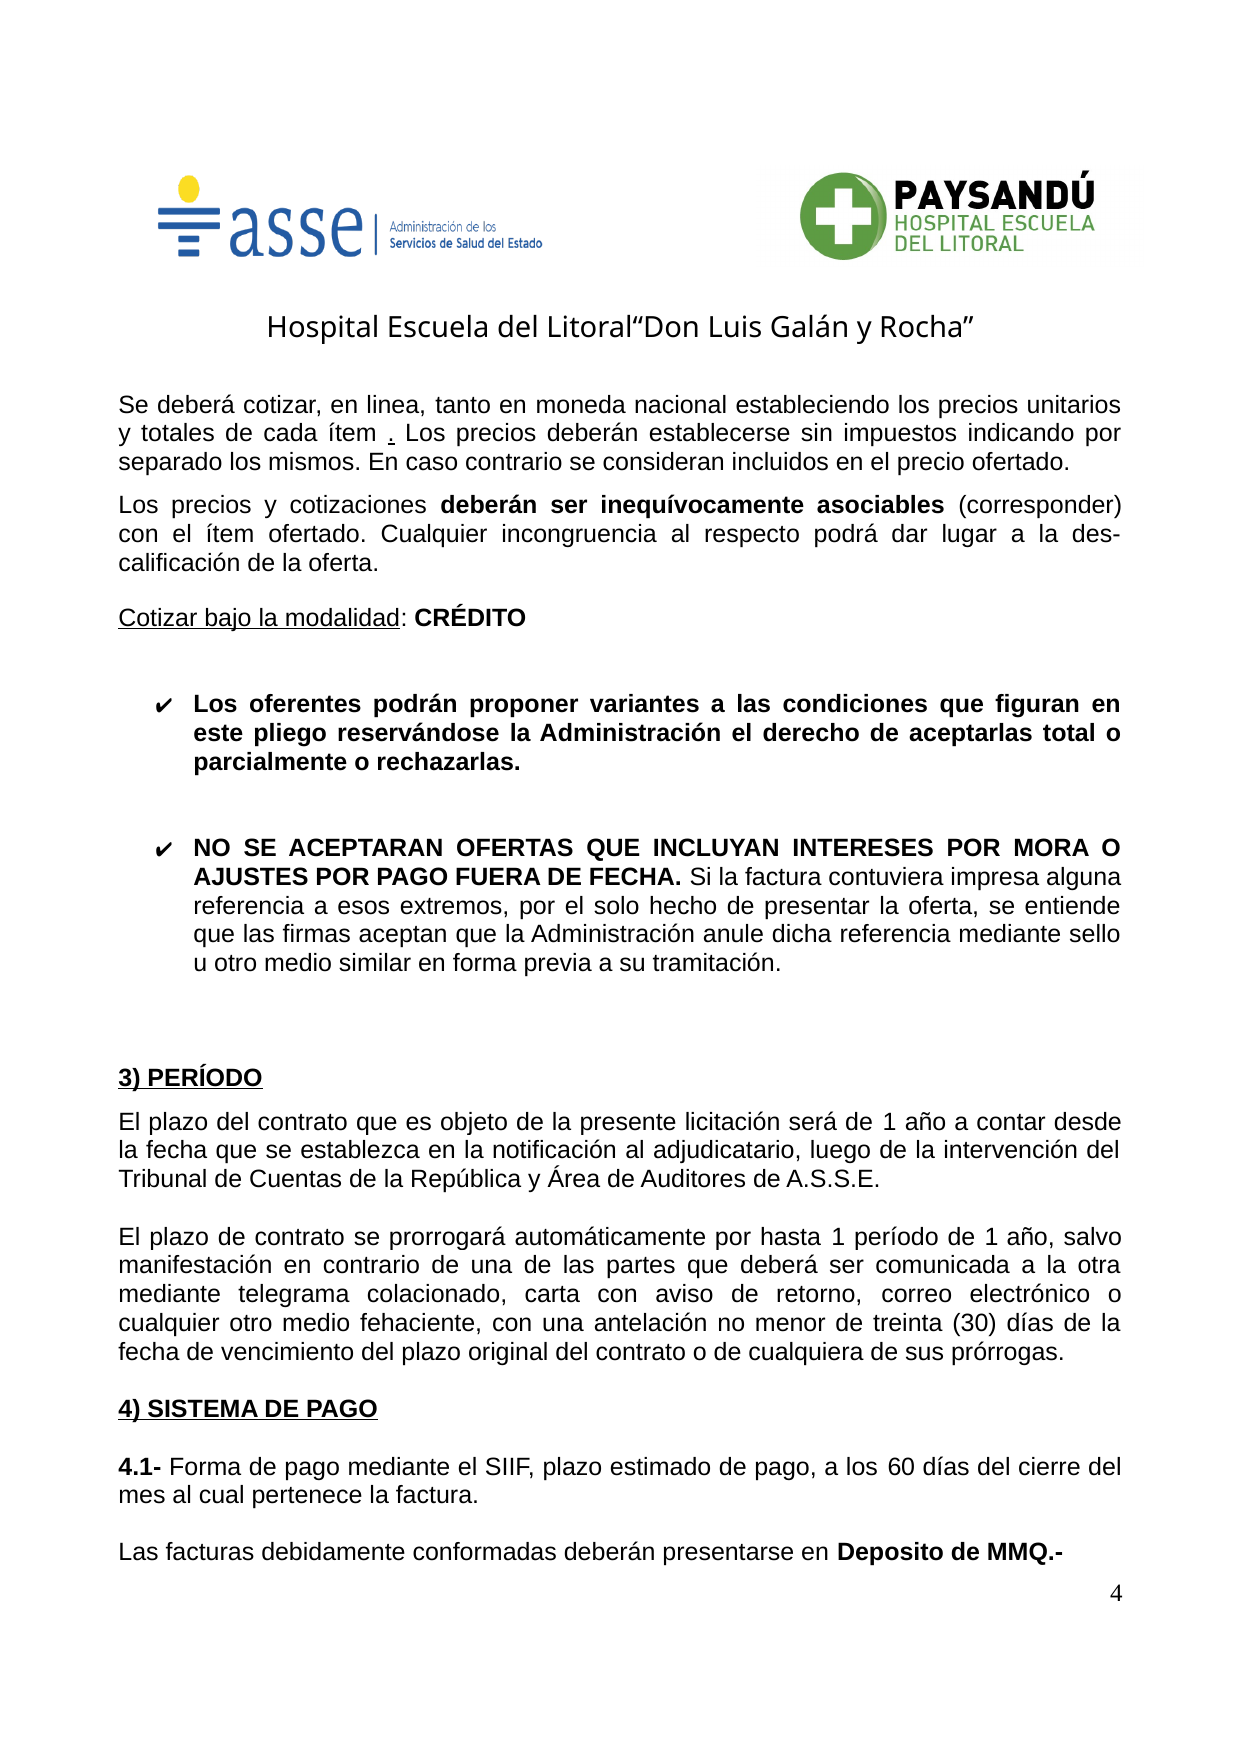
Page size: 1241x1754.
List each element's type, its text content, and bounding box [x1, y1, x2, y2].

text 4) SISTEMA DE PAGO [118, 1394, 1122, 1423]
text Hospital Escuela del Litoral“Don Luis Galán y Rocha” [118, 307, 1122, 346]
text 3) PERÍODO [118, 1063, 1122, 1092]
text Las facturas debidamente conformadas deberán presentarse en Deposito de MMQ.- [118, 1537, 1122, 1565]
text Los precios y cotizaciones deberán ser inequívocamente asociables (corresponder) con el ítem ofertado. Cualquier incongruencia al respecto podrá dar lugar a la des-calificación de la oferta. [118, 490, 1122, 577]
text El plazo del contrato que es objeto de la presente licitación será de 1 año a contar desde la fecha que se establezca en la notificación al adjudicatario, luego de la intervención del Tribunal de Cuentas de la República y Área de Auditores de A.S.S.E. [118, 1107, 1122, 1193]
list NO SE ACEPTARAN OFERTAS QUE INCLUYAN INTERESES POR MORA O AJUSTES POR PAGO FUERA DE FECHA. Si la factura contuviera impresa alguna referencia a esos extremos, por el solo hecho de presentar la oferta, se entiende que las firmas aceptan que la Administración anule dicha referencia mediante sello u otro medio similar en forma previa a su tramitación. [156, 833, 1122, 977]
text 4.1- Forma de pago mediante el SIIF, plazo estimado de pago, a los 60 días del cierre del mes al cual pertenece la factura. [118, 1452, 1122, 1509]
text Se deberá cotizar, en linea, tanto en moneda nacional estableciendo los precios unitarios y totales de cada ítem . Los precios deberán establecerse sin impuestos indicando por separado los mismos. En caso contrario se consideran incluidos en el precio ofertado. [118, 389, 1122, 476]
text El plazo de contrato se prorrogará automáticamente por hasta 1 período de 1 año, salvo manifestación en contrario de una de las partes que deberá ser comunicada a la otra mediante telegrama colacionado, carta con aviso de retorno, correo electrónico o cualquier otro medio fehaciente, con una antelación no menor de treinta (30) días de la fecha de vencimiento del plazo original del contrato o de cualquiera de sus prórrogas. [118, 1222, 1122, 1365]
list Los oferentes podrán proponer variantes a las condiciones que figuran en este pliego reservándose la Administración el derecho de aceptarlas total o parcialmente o rechazarlas. [156, 689, 1122, 776]
text Cotizar bajo la modalidad: CRÉDITO [118, 603, 1122, 632]
picture [132, 145, 567, 287]
picture [756, 165, 1144, 267]
